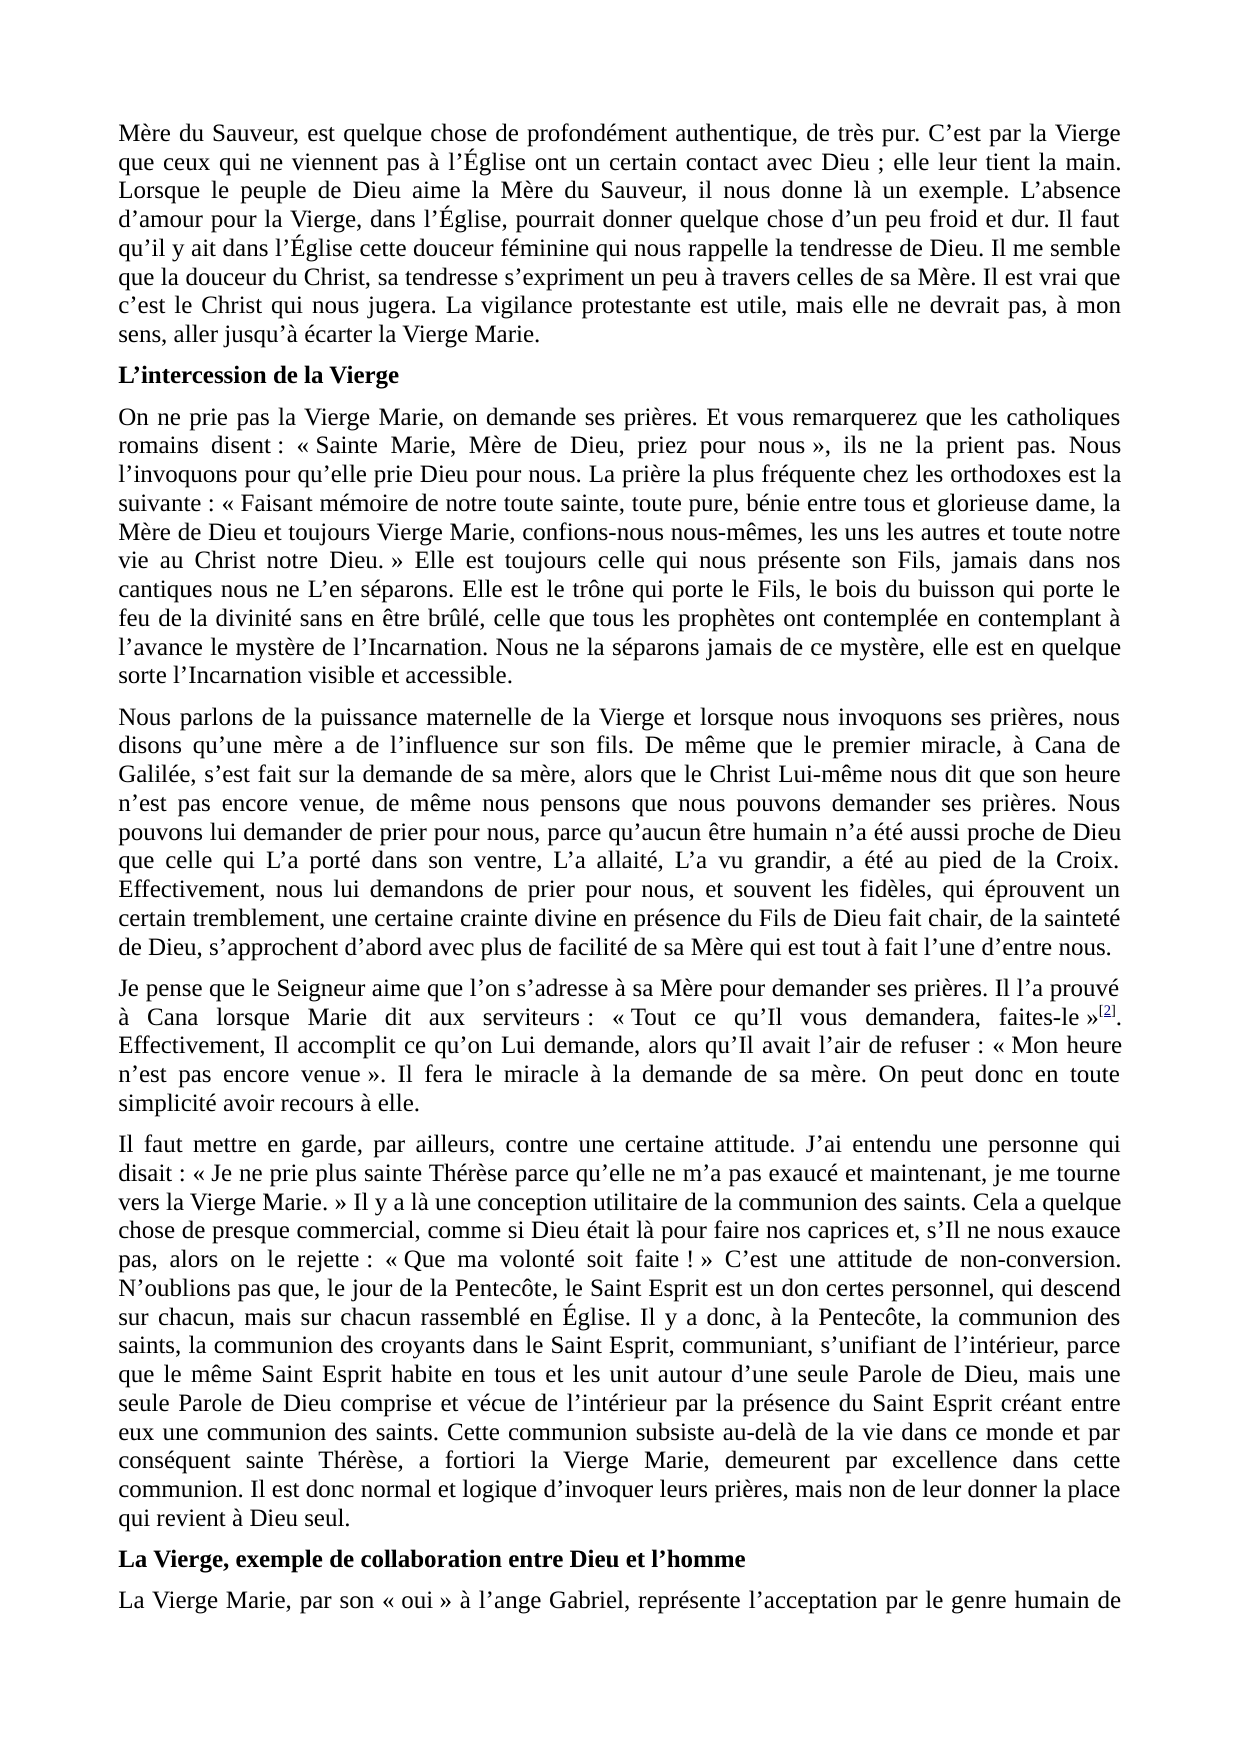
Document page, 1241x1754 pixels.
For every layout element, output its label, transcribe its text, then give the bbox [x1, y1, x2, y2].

text Mère du Sauveur, est quelque chose de profondément authentique, de très pur. C’est par la Vierge que ceux qui ne viennent pas à l’Église ont un certain contact avec Dieu ; elle leur tient la main. Lorsque le peuple de Dieu aime la Mère du Sauveur, il nous donne là un exemple. L’absence d’amour pour la Vierge, dans l’Église, pourrait donner quelque chose d’un peu froid et dur. Il faut qu’il y ait dans l’Église cette douceur féminine qui nous rappelle la tendresse de Dieu. Il me semble que la douceur du Christ, sa tendresse s’expriment un peu à travers celles de sa Mère. Il est vrai que c’est le Christ qui nous jugera. La vigilance protestante est utile, mais elle ne devrait pas, à mon sens, aller jusqu’à écarter la Vierge Marie. [118, 118, 1122, 348]
text Je pense que le Seigneur aime que l’on s’adresse à sa Mère pour demander ses prières. Il l’a prouvé à Cana lorsque Marie dit aux serviteurs : « Tout ce qu’Il vous demandera, faites-le »[2]. Effectivement, Il accomplit ce qu’on Lui demande, alors qu’Il avait l’air de refuser : « Mon heure n’est pas encore venue ». Il fera le miracle à la demande de sa mère. On peut donc en toute simplicité avoir recours à elle. [118, 973, 1122, 1117]
text La Vierge, exemple de collaboration entre Dieu et l’homme [118, 1544, 1122, 1573]
text La Vierge Marie, par son « oui » à l’ange Gabriel, représente l’acceptation par le genre humain de [118, 1586, 1122, 1614]
text Nous parlons de la puissance maternelle de la Vierge et lorsque nous invoquons ses prières, nous disons qu’une mère a de l’influence sur son fils. De même que le premier miracle, à Cana de Galilée, s’est fait sur la demande de sa mère, alors que le Christ Lui-même nous dit que son heure n’est pas encore venue, de même nous pensons que nous pouvons demander ses prières. Nous pouvons lui demander de prier pour nous, parce qu’aucun être humain n’a été aussi proche de Dieu que celle qui L’a porté dans son ventre, L’a allaité, L’a vu grandir, a été au pied de la Croix. Effectivement, nous lui demandons de prier pour nous, et souvent les fidèles, qui éprouvent un certain tremblement, une certaine crainte divine en présence du Fils de Dieu fait chair, de la sainteté de Dieu, s’approchent d’abord avec plus de facilité de sa Mère qui est tout à fait l’une d’entre nous. [118, 702, 1122, 961]
text Il faut mettre en garde, par ailleurs, contre une certaine attitude. J’ai entendu une personne qui disait : « Je ne prie plus sainte Thérèse parce qu’elle ne m’a pas exaucé et maintenant, je me tourne vers la Vierge Marie. » Il y a là une conception utilitaire de la communion des saints. Cela a quelque chose de presque commercial, comme si Dieu était là pour faire nos caprices et, s’Il ne nous exauce pas, alors on le rejette : « Que ma volonté soit faite ! » C’est une attitude de non-conversion. N’oublions pas que, le jour de la Pentecôte, le Saint Esprit est un don certes personnel, qui descend sur chacun, mais sur chacun rassemblé en Église. Il y a donc, à la Pentecôte, la communion des saints, la communion des croyants dans le Saint Esprit, communiant, s’unifiant de l’intérieur, parce que le même Saint Esprit habite en tous et les unit autour d’une seule Parole de Dieu, mais une seule Parole de Dieu comprise et vécue de l’intérieur par la présence du Saint Esprit créant entre eux une communion des saints. Cette communion subsiste au-delà de la vie dans ce monde et par conséquent sainte Thérèse, a fortiori la Vierge Marie, demeurent par excellence dans cette communion. Il est donc normal et logique d’invoquer leurs prières, mais non de leur donner la place qui revient à Dieu seul. [118, 1129, 1122, 1532]
text On ne prie pas la Vierge Marie, on demande ses prières. Et vous remarquerez que les catholiques romains disent : « Sainte Marie, Mère de Dieu, priez pour nous », ils ne la prient pas. Nous l’invoquons pour qu’elle prie Dieu pour nous. La prière la plus fréquente chez les orthodoxes est la suivante : « Faisant mémoire de notre toute sainte, toute pure, bénie entre tous et glorieuse dame, la Mère de Dieu et toujours Vierge Marie, confions-nous nous-mêmes, les uns les autres et toute notre vie au Christ notre Dieu. » Elle est toujours celle qui nous présente son Fils, jamais dans nos cantiques nous ne L’en séparons. Elle est le trône qui porte le Fils, le bois du buisson qui porte le feu de la divinité sans en être brûlé, celle que tous les prophètes ont contemplée en contemplant à l’avance le mystère de l’Incarnation. Nous ne la séparons jamais de ce mystère, elle est en quelque sorte l’Incarnation visible et accessible. [118, 402, 1122, 689]
text L’intercession de la Vierge [118, 361, 1122, 389]
